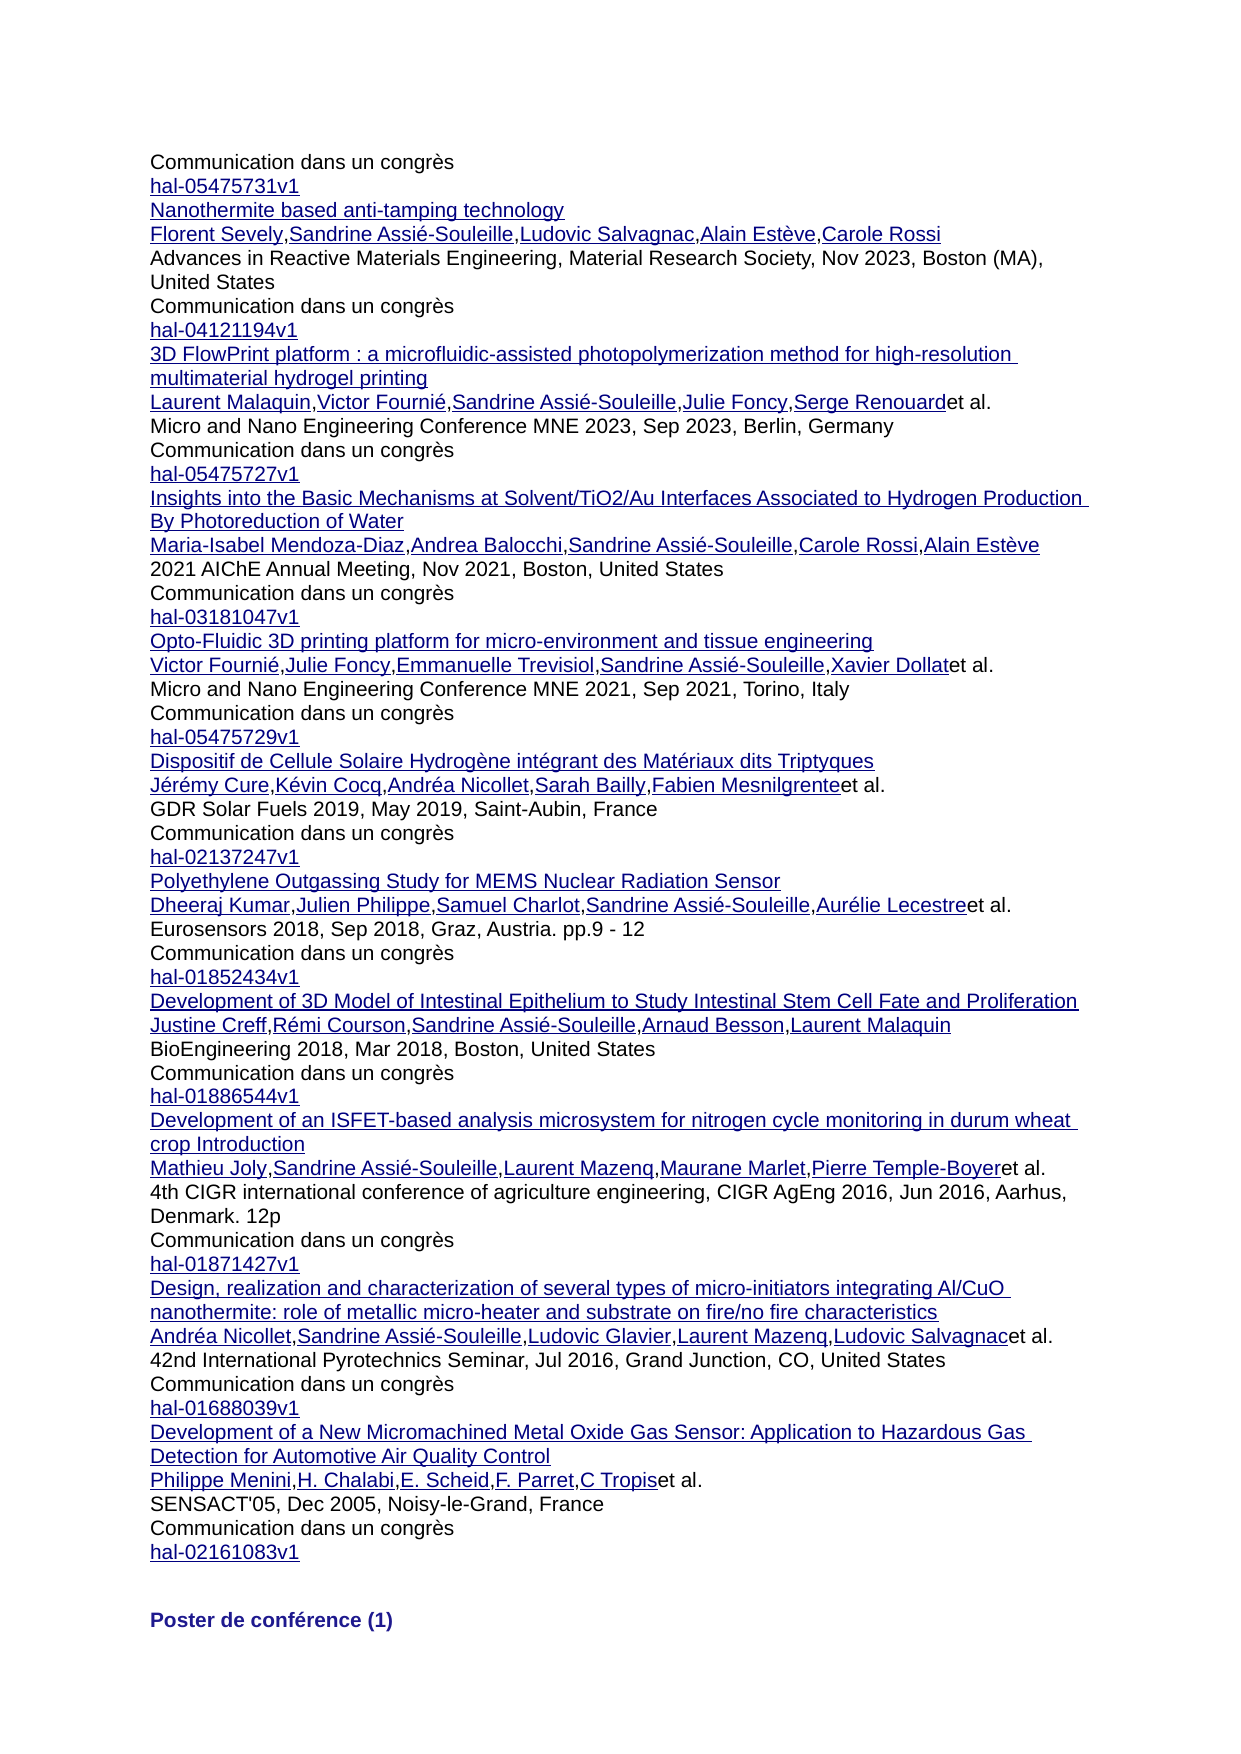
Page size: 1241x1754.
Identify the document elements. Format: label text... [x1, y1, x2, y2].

table_cell Communication dans un congrès hal-05475731v1 [150, 150, 1090, 198]
table_cell Polyethylene Outgassing Study for MEMS Nuclear Radiation Sensor Dheeraj Kumar,Julien Philippe,Samuel Charlot,Sandrine Assié-Souleille,Aurélie Lecestreet al. Eurosensors 2018, Sep 2018, Graz, Austria. pp.9 - 12 Communication dans un congrès hal-01852434v1 [150, 869, 1090, 988]
table_cell Dispositif de Cellule Solaire Hydrogène intégrant des Matériaux dits Triptyques Jérémy Cure,Kévin Cocq,Andréa Nicollet,Sarah Bailly,Fabien Mesnilgrenteet al. GDR Solar Fuels 2019, May 2019, Saint-Aubin, France Communication dans un congrès hal-02137247v1 [150, 749, 1090, 869]
table_cell 3D FlowPrint platform : a microfluidic-assisted photopolymerization method for high-resolution multimaterial hydrogel printing Laurent Malaquin,Victor Fournié,Sandrine Assié-Souleille,Julie Foncy,Serge Renouardet al. Micro and Nano Engineering Conference MNE 2023, Sep 2023, Berlin, Germany Communication dans un congrès hal-05475727v1 [150, 342, 1090, 485]
table_cell Development of an ISFET-based analysis microsystem for nitrogen cycle monitoring in durum wheat crop Introduction Mathieu Joly,Sandrine Assié-Souleille,Laurent Mazenq,Maurane Marlet,Pierre Temple-Boyeret al. 4th CIGR international conference of agriculture engineering, CIGR AgEng 2016, Jun 2016, Aarhus, Denmark. 12p Communication dans un congrès hal-01871427v1 [150, 1108, 1090, 1276]
table_cell Insights into the Basic Mechanisms at Solvent/TiO2/Au Interfaces Associated to Hydrogen Production By Photoreduction of Water Maria-Isabel Mendoza-Diaz,Andrea Balocchi,Sandrine Assié-Souleille,Carole Rossi,Alain Estève 2021 AIChE Annual Meeting, Nov 2021, Boston, United States Communication dans un congrès hal-03181047v1 [150, 485, 1090, 629]
table_cell Development of 3D Model of Intestinal Epithelium to Study Intestinal Stem Cell Fate and Proliferation Justine Creff,Rémi Courson,Sandrine Assié-Souleille,Arnaud Besson,Laurent Malaquin BioEngineering 2018, Mar 2018, Boston, United States Communication dans un congrès hal-01886544v1 [150, 989, 1090, 1108]
table_cell Opto-Fluidic 3D printing platform for micro-environment and tissue engineering Victor Fournié,Julie Foncy,Emmanuelle Trevisiol,Sandrine Assié-Souleille,Xavier Dollatet al. Micro and Nano Engineering Conference MNE 2021, Sep 2021, Torino, Italy Communication dans un congrès hal-05475729v1 [150, 629, 1090, 749]
table_cell Nanothermite based anti-tamping technology Florent Sevely,Sandrine Assié-Souleille,Ludovic Salvagnac,Alain Estève,Carole Rossi Advances in Reactive Materials Engineering, Material Research Society, Nov 2023, Boston (MA), United States Communication dans un congrès hal-04121194v1 [150, 198, 1090, 342]
subtitle Poster de conférence (1) [150, 1608, 1090, 1632]
table_cell Design, realization and characterization of several types of micro-initiators integrating Al/CuO nanothermite: role of metallic micro-heater and substrate on fire/no fire characteristics Andréa Nicollet,Sandrine Assié-Souleille,Ludovic Glavier,Laurent Mazenq,Ludovic Salvagnacet al. 42nd International Pyrotechnics Seminar, Jul 2016, Grand Junction, CO, United States Communication dans un congrès hal-01688039v1 [150, 1276, 1090, 1420]
table_cell Development of a New Micromachined Metal Oxide Gas Sensor: Application to Hazardous Gas Detection for Automotive Air Quality Control Philippe Menini,H. Chalabi,E. Scheid,F. Parret,C Tropiset al. SENSACT'05, Dec 2005, Noisy-le-Grand, France Communication dans un congrès hal-02161083v1 [150, 1420, 1090, 1563]
